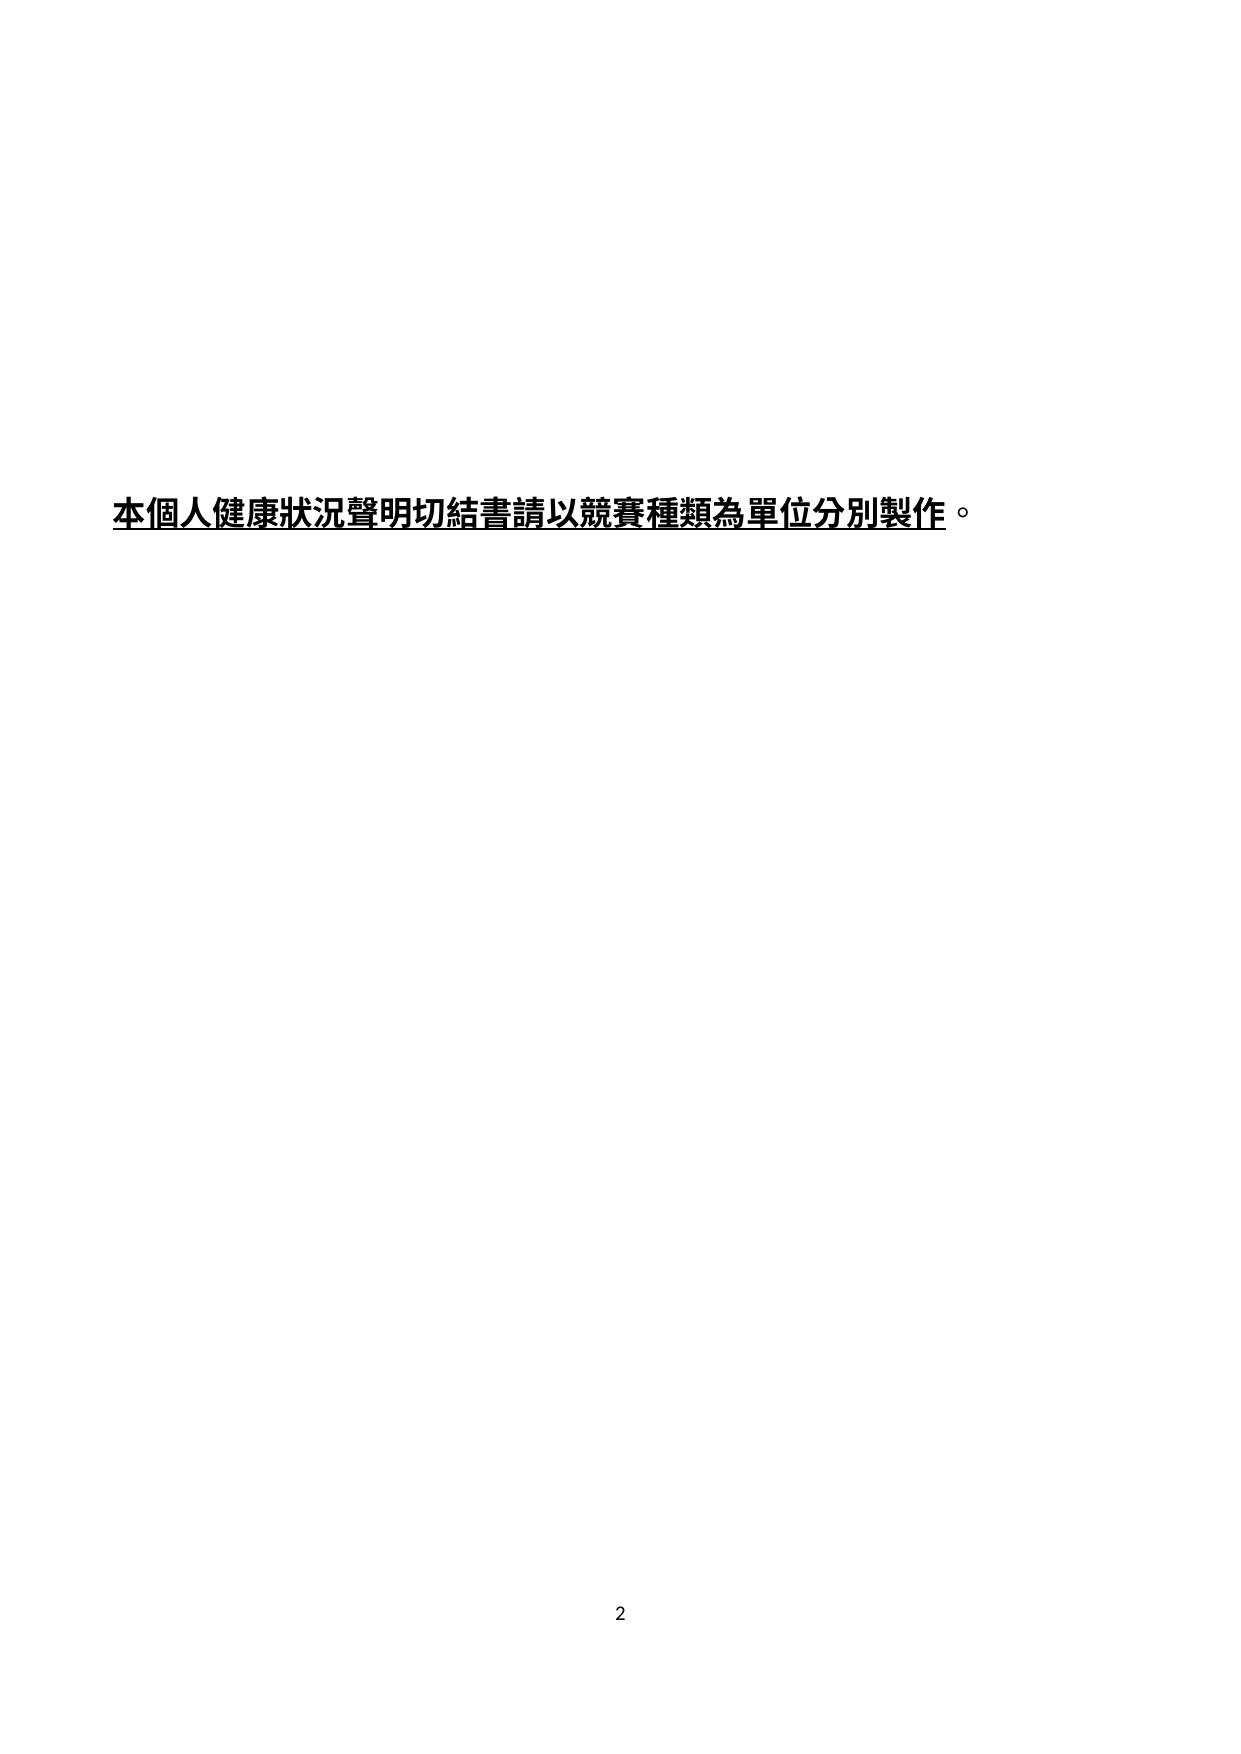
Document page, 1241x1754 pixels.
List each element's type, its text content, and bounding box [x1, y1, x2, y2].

text 本個人健康狀況聲明切結書請以競賽種類為單位分別製作。 [112, 469, 1128, 594]
